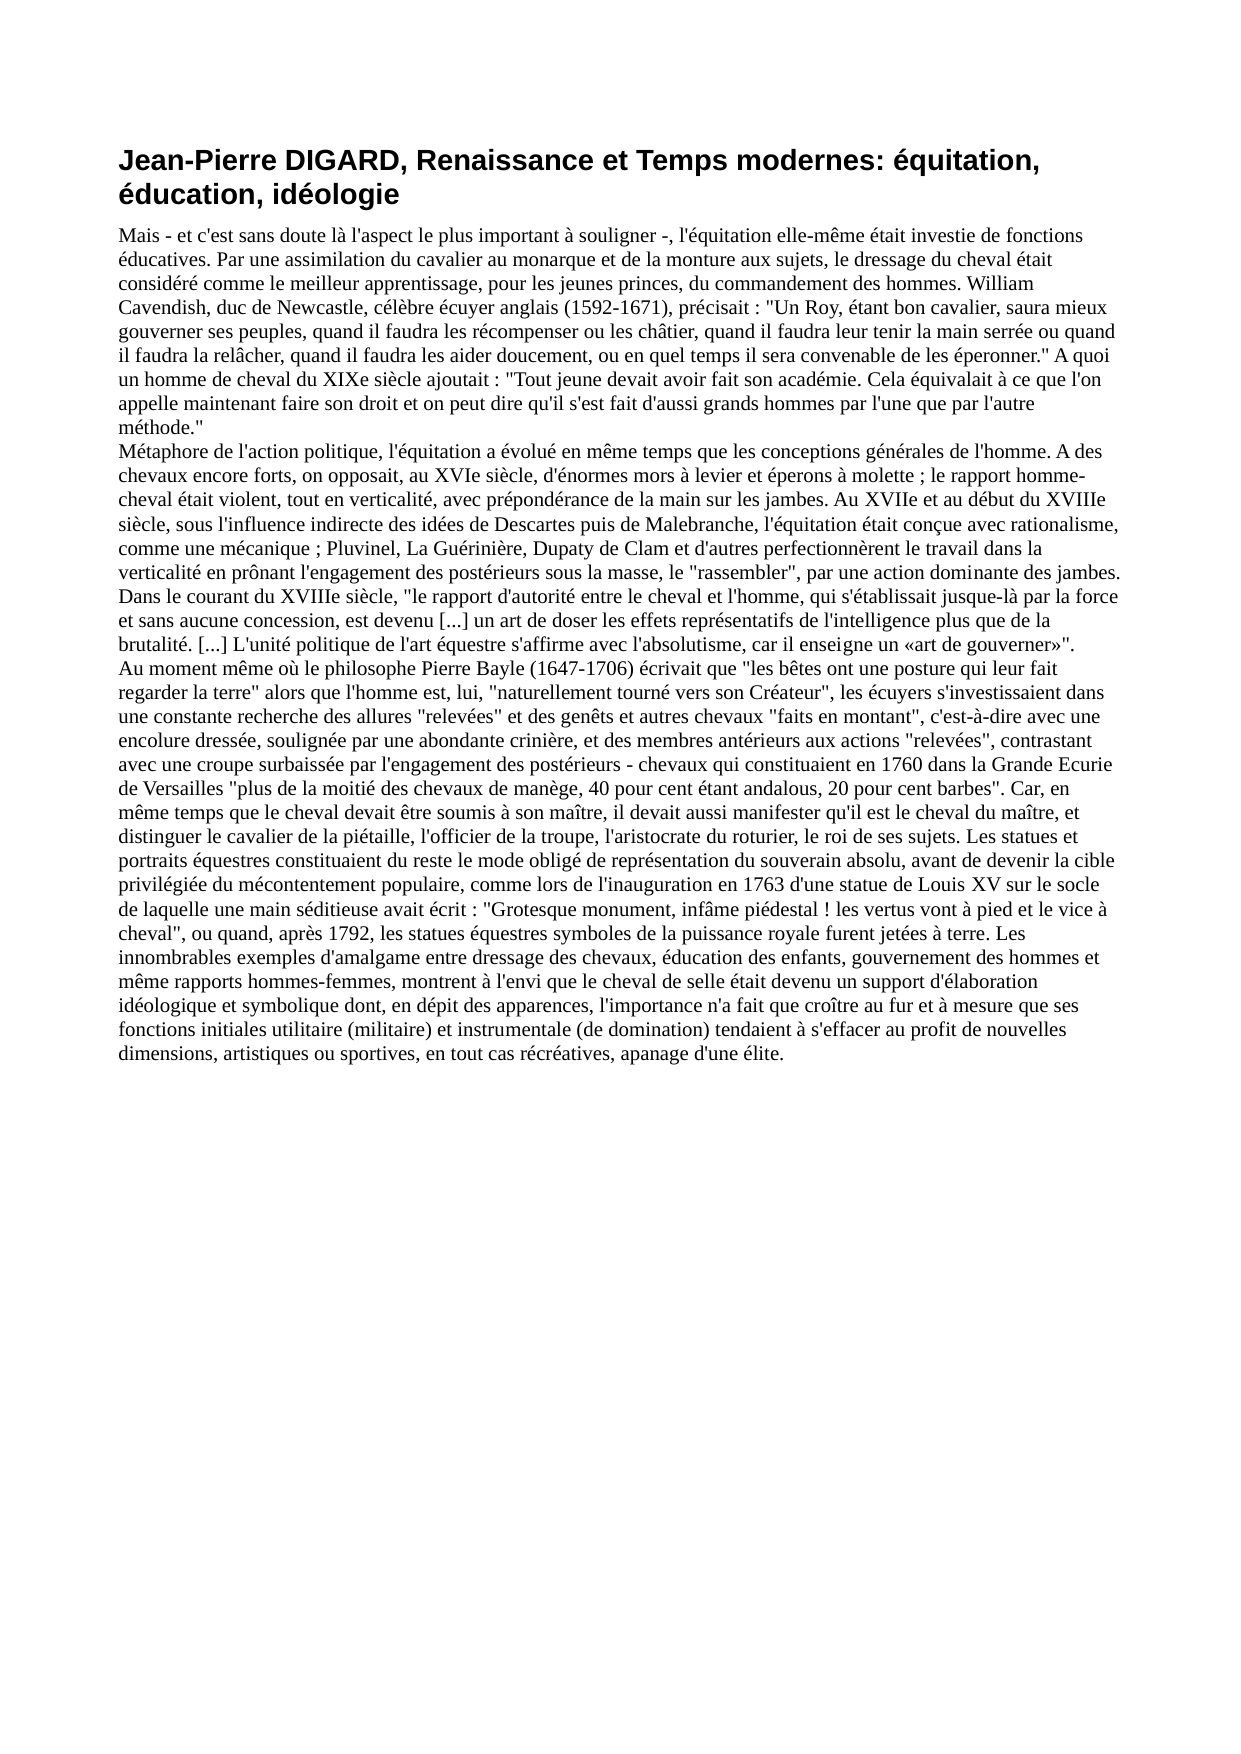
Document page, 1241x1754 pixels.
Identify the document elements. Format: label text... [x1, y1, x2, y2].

subtitle Jean-Pierre DIGARD, Renaissance et Temps modernes: équitation, éducation, idéologie [118, 143, 1122, 210]
text Mais - et c'est sans doute là l'aspect le plus important à souligner -, l'équitation elle-même était investie de fonctions éducatives. Par une assimilation du cavalier au monarque et de la monture aux sujets, le dressage du cheval était considéré comme le meilleur apprentissage, pour les jeunes princes, du commandement des hommes. William Cavendish, duc de Newcastle, célèbre écuyer anglais (1592-1671), pré­cisait : "Un Roy, étant bon cavalier, saura mieux gouverner ses peuples, quand il faudra les récompenser ou les châtier, quand il faudra leur tenir la main serrée ou quand il faudra la relâcher, quand il faudra les aider doucement, ou en quel temps il sera convenable de les éperonner." A quoi un homme de cheval du XIXe siècle ajoutait : "Tout jeune devait avoir fait son académie. Cela équivalait à ce que l'on appelle maintenant faire son droit et on peut dire qu'il s'est fait d'aussi grands hommes par l'une que par l'autre méthode." [118, 223, 1122, 439]
text Métaphore de l'action politique, l'équitation a évolué en même temps que les conceptions générales de l'homme. A des chevaux encore forts, on opposait, au XVIe siècle, d'énormes mors à levier et éperons à molette ; le rapport homme-cheval était violent, tout en verticalité, avec prépondérance de la main sur les jambes. Au XVIIe et au début du XVIIIe siècle, sous l'influence indirecte des idées de Descartes puis de Malebranche, l'équitation était conçue avec rationalisme, comme une mécanique ; Pluvinel, La Guérinière, Dupaty de Clam et d'autres perfectionnèrent le travail dans la verticalité en prônant l'engagement des postérieurs sous la masse, le "rassembler", par une action domi­nante des jambes. Dans le courant du XVIIIe siècle, "le rapport d'au­torité entre le cheval et l'homme, qui s'établissait jusque-là par la force et sans aucune concession, est devenu [...] un art de doser les effets représentatifs de l'intelligence plus que de la brutalité. [...] L'unité politique de l'art équestre s'affirme avec l'absolutisme, car il ensei­gne un «art de gouverner»". [118, 439, 1122, 656]
text Au moment même où le philosophe Pierre Bayle (1647-1706) écrivait que "les bêtes ont une posture qui leur fait regarder la terre" alors que l'homme est, lui, "naturellement tourné vers son Créateur", les écuyers s'investissaient dans une constante recherche des allures "relevées" et des genêts et autres chevaux "faits en montant", c'est-à-dire avec une encolure dressée, soulignée par une abondante crinière, et des membres antérieurs aux actions "relevées", contrastant avec une croupe surbaissée par l'engagement des postérieurs - chevaux qui constituaient en 1760 dans la Grande Ecurie de Versailles "plus de la moitié des che­vaux de manège, 40 pour cent étant andalous, 20 pour cent barbes". Car, en même temps que le cheval devait être soumis à son maître, il devait aussi manifester qu'il est le cheval du maître, et distinguer le cavalier de la piétaille, l'officier de la troupe, l'aristocrate du roturier, le roi de ses sujets. Les statues et portraits équestres constituaient du reste le mode obligé de représentation du souverain absolu, avant de devenir la cible privilégiée du mécontentement populaire, comme lors de l'inauguration en 1763 d'une statue de Louis XV sur le socle de laquelle une main séditieuse avait écrit : "Grotesque monument, infâme piédestal ! les vertus vont à pied et le vice à cheval", ou quand, après 1792, les statues équestres symboles de la puissance royale furent jetées à terre. Les innombrables exemples d'amalgame entre dressage des chevaux, éducation des enfants, gouvernement des hommes et même rapports hommes-femmes, montrent à l'envi que le cheval de selle était devenu un support d'élaboration idéologique et symbolique dont, en dépit des apparences, l'importance n'a fait que croître au fur et à mesure que ses fonctions initiales utilitaire (militaire) et instru­mentale (de domination) tendaient à s'effacer au profit de nouvelles dimensions, artistiques ou sportives, en tout cas récréatives, apanage d'une élite. [118, 656, 1122, 1065]
